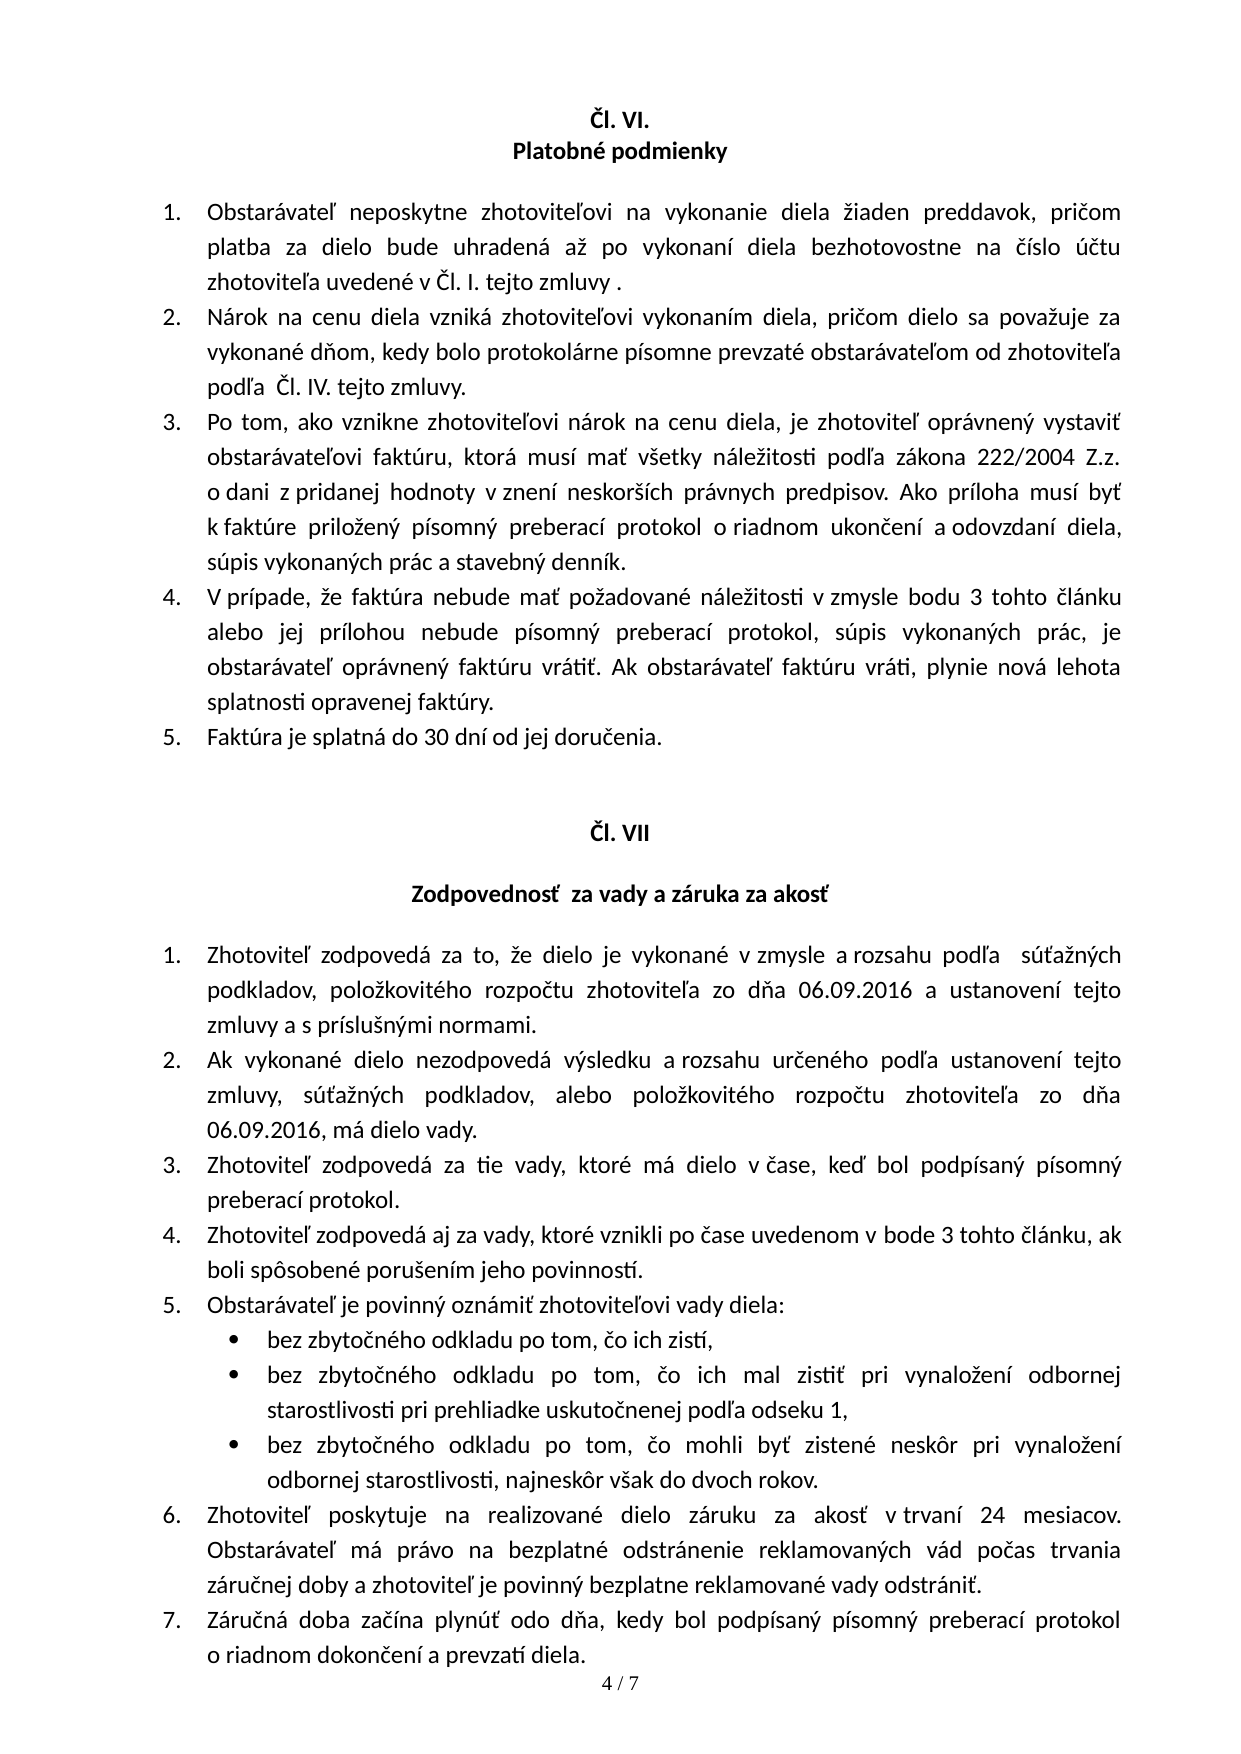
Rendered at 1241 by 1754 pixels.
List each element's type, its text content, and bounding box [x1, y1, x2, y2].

list Zhotoviteľ zodpovedá za tie vady, ktoré má dielo v čase, keď bol podpísaný písomný preberací protokol. [162, 1149, 1122, 1214]
text Čl. VI. [118, 104, 1122, 135]
text Čl. VII [118, 817, 1122, 847]
list Obstarávateľ neposkytne zhotoviteľovi na vykonanie diela žiaden preddavok, pričom platba za dielo bude uhradená až po vykonaní diela bezhotovostne na číslo účtu zhotoviteľa uvedené v Čl. I. tejto zmluvy . [162, 196, 1122, 296]
list V prípade, že faktúra nebude mať požadované náležitosti v zmysle bodu 3 tohto článku alebo jej prílohou nebude písomný preberací protokol, súpis vykonaných prác, je obstarávateľ oprávnený faktúru vrátiť. Ak obstarávateľ faktúru vráti, plynie nová lehota splatnosti opravenej faktúry. [162, 581, 1122, 716]
text Platobné podmienky [118, 135, 1122, 165]
list Nárok na cenu diela vzniká zhotoviteľovi vykonaním diela, pričom dielo sa považuje za vykonané dňom, kedy bolo protokolárne písomne prevzaté obstarávateľom od zhotoviteľa podľa Čl. IV. tejto zmluvy. [162, 301, 1122, 401]
list Obstarávateľ je povinný oznámiť zhotoviteľovi vady diela: [162, 1289, 1122, 1319]
list Zhotoviteľ zodpovedá za to, že dielo je vykonané v zmysle a rozsahu podľa súťažných podkladov, položkovitého rozpočtu zhotoviteľa zo dňa 06.09.2016 a ustanovení tejto zmluvy a s príslušnými normami. [162, 939, 1122, 1039]
list bez zbytočného odkladu po tom, čo ich mal zistiť pri vynaložení odbornej starostlivosti pri prehliadke uskutočnenej podľa odseku 1, [229, 1359, 1122, 1424]
list bez zbytočného odkladu po tom, čo mohli byť zistené neskôr pri vynaložení odbornej starostlivosti, najneskôr však do dvoch rokov. [229, 1429, 1122, 1494]
list Po tom, ako vznikne zhotoviteľovi nárok na cenu diela, je zhotoviteľ oprávnený vystaviť obstarávateľovi faktúru, ktorá musí mať všetky náležitosti podľa zákona 222/2004 Z.z. o dani z pridanej hodnoty v znení neskorších právnych predpisov. Ako príloha musí byť k faktúre priložený písomný preberací protokol o riadnom ukončení a odovzdaní diela, súpis vykonaných prác a stavebný denník. [162, 406, 1122, 576]
list Zhotoviteľ poskytuje na realizované dielo záruku za akosť v trvaní 24 mesiacov. Obstarávateľ má právo na bezplatné odstránenie reklamovaných vád počas trvania záručnej doby a zhotoviteľ je povinný bezplatne reklamované vady odstrániť. [162, 1499, 1122, 1599]
list Faktúra je splatná do 30 dní od jej doručenia. [162, 721, 1122, 751]
list bez zbytočného odkladu po tom, čo ich zistí, [229, 1324, 1122, 1354]
list Záručná doba začína plynúť odo dňa, kedy bol podpísaný písomný preberací protokol o riadnom dokončení a prevzatí diela. [162, 1604, 1122, 1669]
list Ak vykonané dielo nezodpovedá výsledku a rozsahu určeného podľa ustanovení tejto zmluvy, súťažných podkladov, alebo položkovitého rozpočtu zhotoviteľa zo dňa 06.09.2016, má dielo vady. [162, 1044, 1122, 1144]
list Zhotoviteľ zodpovedá aj za vady, ktoré vznikli po čase uvedenom v bode 3 tohto článku, ak boli spôsobené porušením jeho povinností. [162, 1219, 1122, 1284]
text Zodpovednosť za vady a záruka za akosť [118, 878, 1122, 908]
